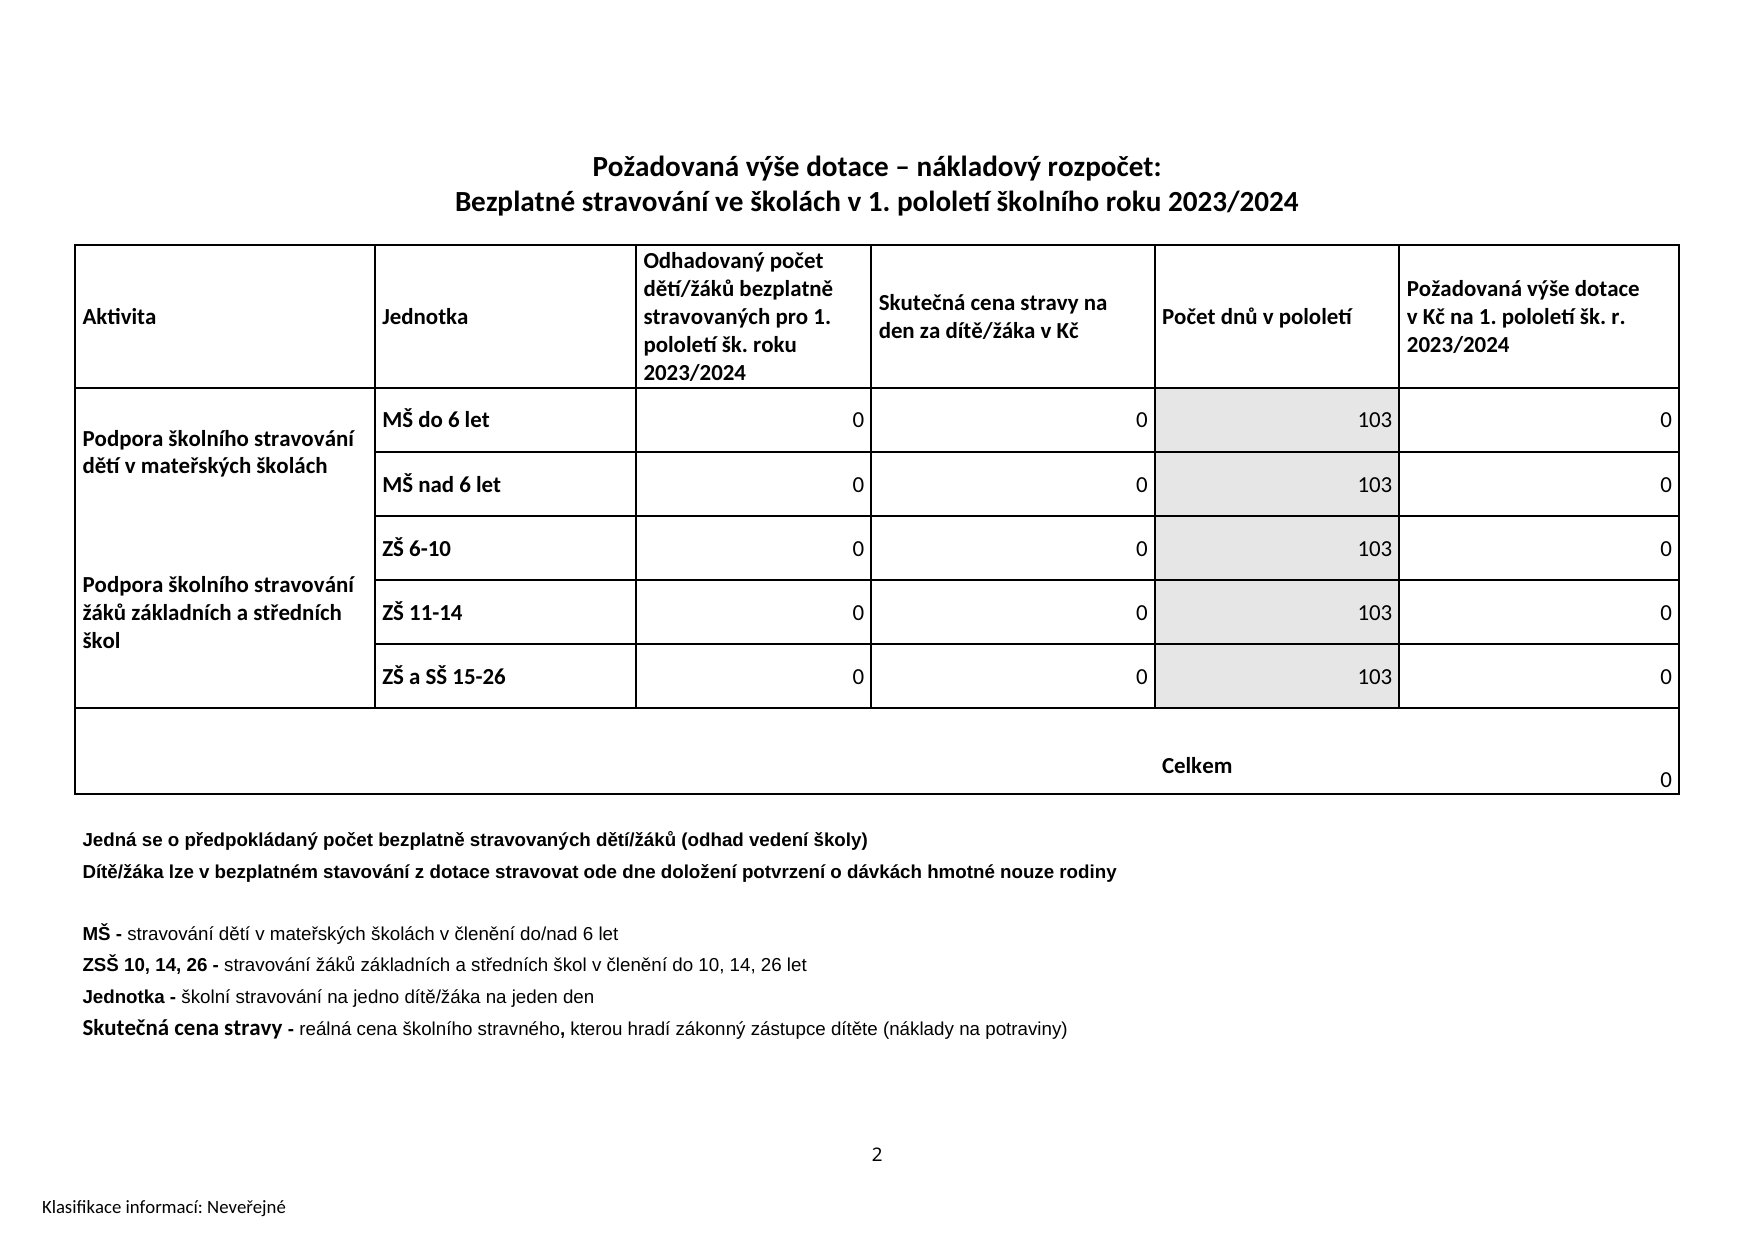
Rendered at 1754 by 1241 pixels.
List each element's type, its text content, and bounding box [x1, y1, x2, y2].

table_cell [1399, 887, 1679, 918]
table_cell [375, 737, 636, 793]
table_cell Dítě/žáka lze v bezplatném stavování z dotace stravovat ode dne doložení potvrzení o dávkách hmotné nouze rodiny [75, 856, 1154, 887]
table_cell [871, 737, 1154, 793]
table_cell 0 [637, 517, 870, 579]
table_cell [871, 795, 1154, 824]
table_cell [1155, 887, 1399, 918]
table_cell MŠ nad 6 let [376, 453, 635, 515]
table_cell 0 [872, 453, 1154, 515]
table_cell 0 [872, 517, 1154, 579]
table_cell Jednotka - školní stravování na jedno dítě/žáka na jeden den [75, 981, 871, 1012]
table_cell [1155, 918, 1399, 949]
table_cell [871, 709, 1154, 737]
table_cell 0 [637, 645, 870, 707]
table_cell [1155, 1012, 1399, 1043]
table_cell [1155, 795, 1399, 824]
table_cell [1399, 1012, 1679, 1043]
table_cell Podpora školního stravování dětí v mateřských školách [76, 389, 374, 515]
table_cell ZŠ 11-14 [376, 581, 635, 643]
table_cell 103 [1156, 581, 1398, 643]
table_cell MŠ do 6 let [376, 389, 635, 451]
table_cell [871, 887, 1154, 918]
table_cell 0 [1399, 737, 1678, 793]
table_cell Podpora školního stravování žáků základních a středních škol [76, 515, 374, 707]
table_cell 0 [872, 645, 1154, 707]
table_cell 0 [872, 389, 1154, 451]
table_cell 0 [1400, 389, 1678, 451]
table_cell [375, 219, 636, 244]
table_cell Skutečná cena stravy - reálná cena školního stravného, kterou hradí zákonný zástupce dítěte (náklady na potraviny) [75, 1012, 1154, 1043]
table_cell ZSŠ 10, 14, 26 - stravování žáků základních a středních škol v členění do 10, 14, 26 let [75, 950, 871, 981]
table_cell 0 [1400, 517, 1678, 579]
table_cell [1155, 950, 1399, 981]
table_cell [76, 709, 375, 737]
table_cell Požadovaná výše dotace v Kč na 1. pololetí šk. r. 2023/2024 [1400, 246, 1678, 387]
table_cell [75, 219, 375, 244]
table_cell [636, 887, 871, 918]
table_cell ZŠ 6-10 [376, 517, 635, 579]
table_cell 0 [637, 581, 870, 643]
table_cell Aktivita [76, 246, 374, 387]
table_cell [375, 795, 636, 824]
table_cell Odhadovaný počet dětí/žáků bezplatně stravovaných pro 1. pololetí šk. roku 2023/2024 [637, 246, 870, 387]
table_cell [871, 981, 1154, 1012]
table_cell [1399, 709, 1678, 737]
table_cell [636, 918, 871, 949]
table_cell [1399, 856, 1679, 887]
table_cell MŠ - stravování dětí v mateřských školách v členění do/nad 6 let [75, 918, 636, 949]
table_cell 103 [1156, 645, 1398, 707]
table_cell [1399, 795, 1679, 824]
table_cell [1155, 825, 1399, 856]
table_cell ZŠ a SŠ 15-26 [376, 645, 635, 707]
table_cell Jednotka [376, 246, 635, 387]
table_cell [636, 795, 871, 824]
table_cell [1399, 950, 1679, 981]
table_cell [76, 737, 375, 793]
table_cell [1155, 981, 1399, 1012]
table_cell [75, 887, 375, 918]
table_cell [1399, 825, 1679, 856]
table_cell 0 [1400, 581, 1678, 643]
table_cell 103 [1156, 517, 1398, 579]
table_cell [375, 887, 636, 918]
table_cell 0 [1400, 453, 1678, 515]
table_cell [1155, 219, 1399, 244]
table_cell [871, 918, 1154, 949]
table_cell [1399, 981, 1679, 1012]
table_cell [636, 709, 871, 737]
table_cell [1155, 709, 1399, 737]
table_cell 0 [637, 453, 870, 515]
table_cell Jedná se o předpokládaný počet bezplatně stravovaných dětí/žáků (odhad vedení školy) [75, 825, 1154, 856]
table_cell Skutečná cena stravy na den za dítě/žáka v Kč [872, 246, 1154, 387]
table_cell 0 [637, 389, 870, 451]
table_cell [375, 709, 636, 737]
table_cell [75, 795, 375, 824]
table_cell [1399, 918, 1679, 949]
table_cell [1399, 219, 1679, 244]
table_cell Požadovaná výše dotace – nákladový rozpočet: Bezplatné stravování ve školách v 1. pololetí školního roku 2023/2024 [75, 148, 1679, 219]
table_cell [1155, 856, 1399, 887]
table_cell Počet dnů v pololetí [1156, 246, 1398, 387]
table_cell [871, 950, 1154, 981]
table_cell 103 [1156, 453, 1398, 515]
table_cell 0 [1400, 645, 1678, 707]
table_cell 103 [1156, 389, 1398, 451]
table_cell [636, 737, 871, 793]
table_cell 0 [872, 581, 1154, 643]
table_cell [636, 219, 871, 244]
table_cell Celkem [1155, 737, 1399, 793]
table_cell [871, 219, 1154, 244]
